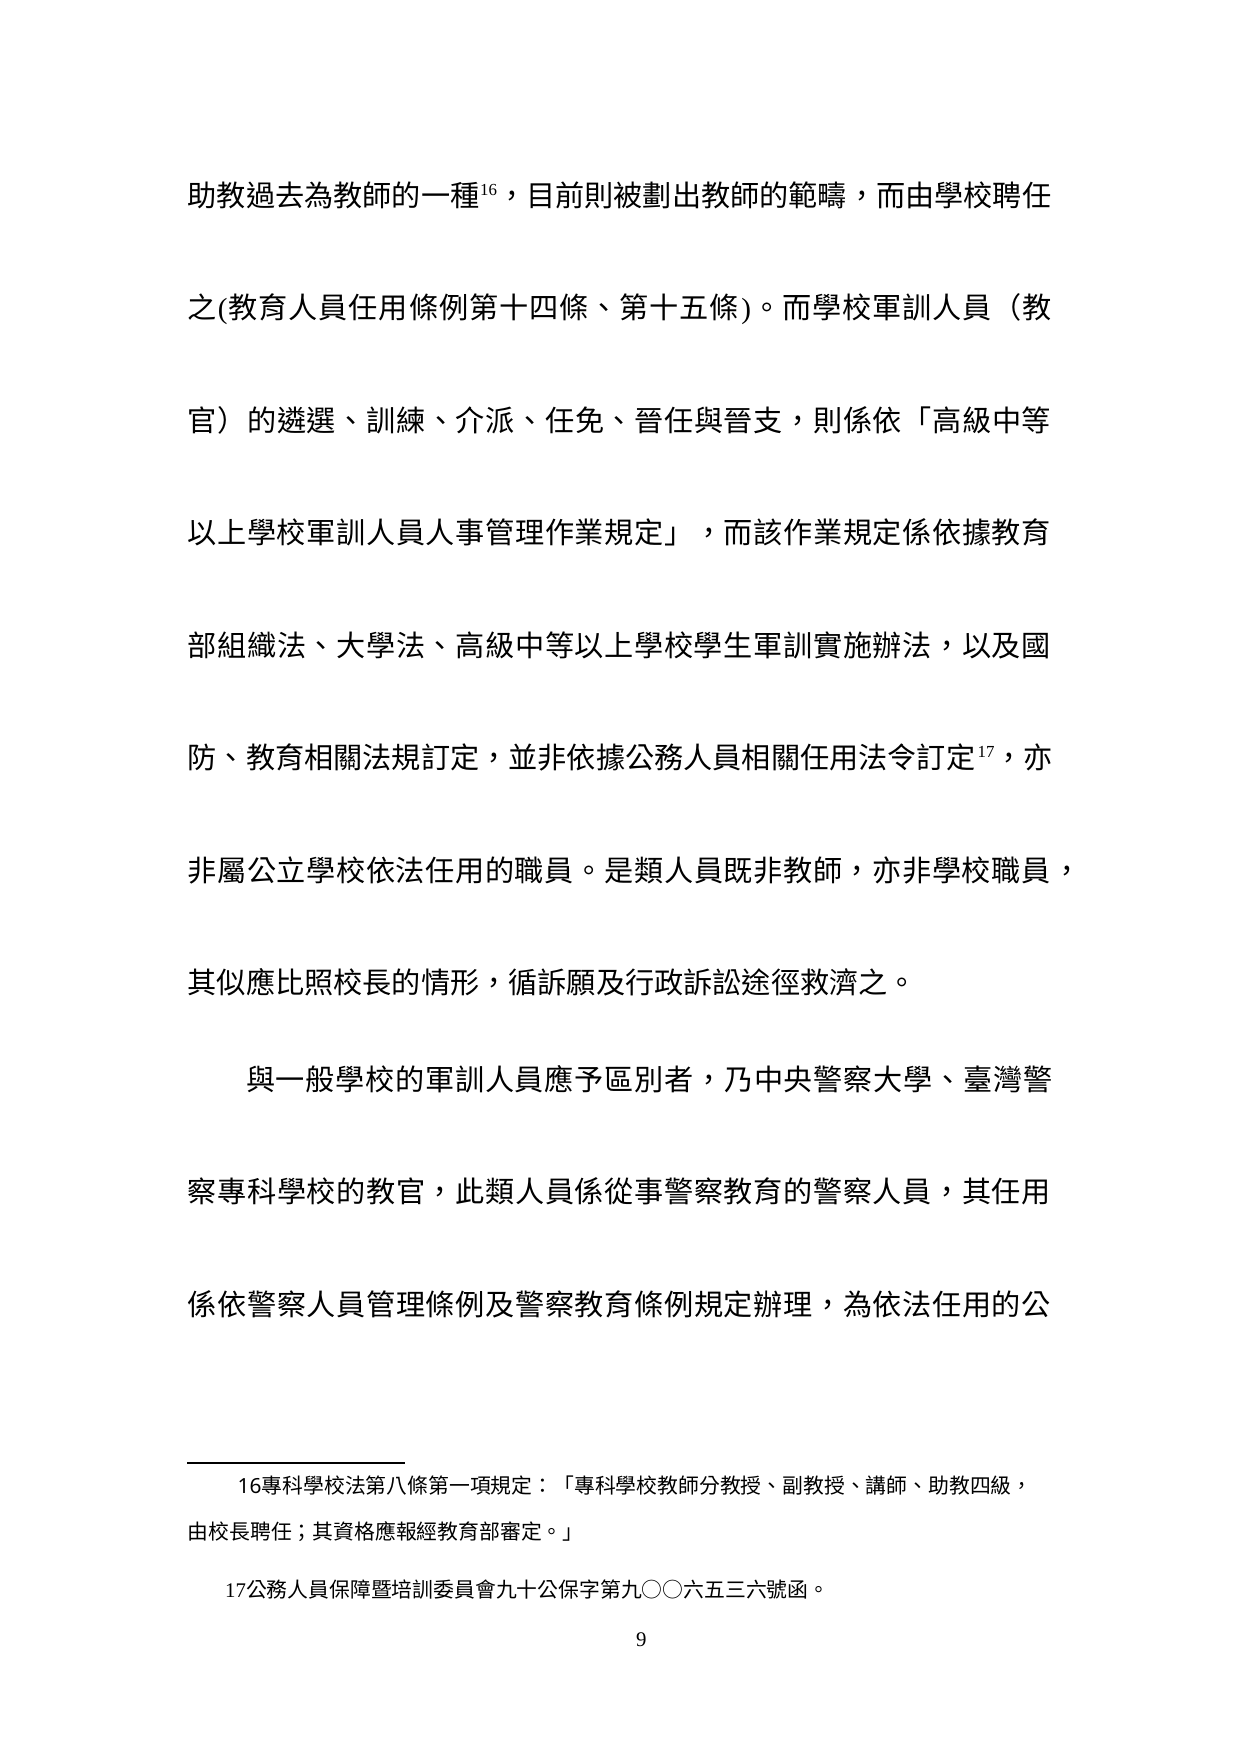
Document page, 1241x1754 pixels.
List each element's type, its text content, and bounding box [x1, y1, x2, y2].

text 相對而言，公立學校的教師，係依法「聘任」的人員，不屬於公務員服務法第二十四條所稱之公務員，關於其資格、聘用程序，乃至於救濟問題，係於教育人員任用法及教師法中有所規範，與一般公務員體系有所區別，即所謂「公教分途」，故其不在公務人員保障法的適用範圍，應屬當然。有問題者，乃公立學校校長的救濟問題，若從上述規定的文義以觀，其並非學校職員，同時亦非教師法的適用對象，故其權利救濟應循訴願及行政訴訟為之。同樣情形亦及於大學、獨立學院及專科學校的「助教」及「軍訓人員」。按助教過去為教師的一種，目前則被劃出教師的範疇，而由學校聘任之(教育人員任用條例第十四條、第十五條)。而學校軍訓人員（教官）的遴選、訓練、介派、任免、晉任與晉支，則係依「高級中等以上學校軍訓人員人事管理作業規定」，而該作業規定係依據教育部組織法、大學法、高級中等以上學校學生軍訓實施辦法，以及國防、教育相關法規訂定，並非依據公務人員相關任用法令訂定，亦非屬公立學校依法任用的職員。是類人員既非教師，亦非學校職員，其似應比照校長的情形，循訴願及行政訴訟途徑救濟之。 [187, 150, 1053, 1012]
text 與一般學校的軍訓人員應予區別者，乃中央警察大學、臺灣警察專科學校的教官，此類人員係從事警察教育的警察人員，其任用係依警察人員管理條例及警察教育條例規定辦理，為依法任用的公 [187, 1034, 1053, 1334]
text 公務人員保障暨培訓委員會九十公保字第九○○六五三六號函。 [187, 1566, 1053, 1604]
text 專科學校法第八條第一項規定：「專科學校教師分教授、副教授、講師、助教四級，由校長聘任；其資格應報經教育部審定。」 [187, 1469, 1053, 1545]
